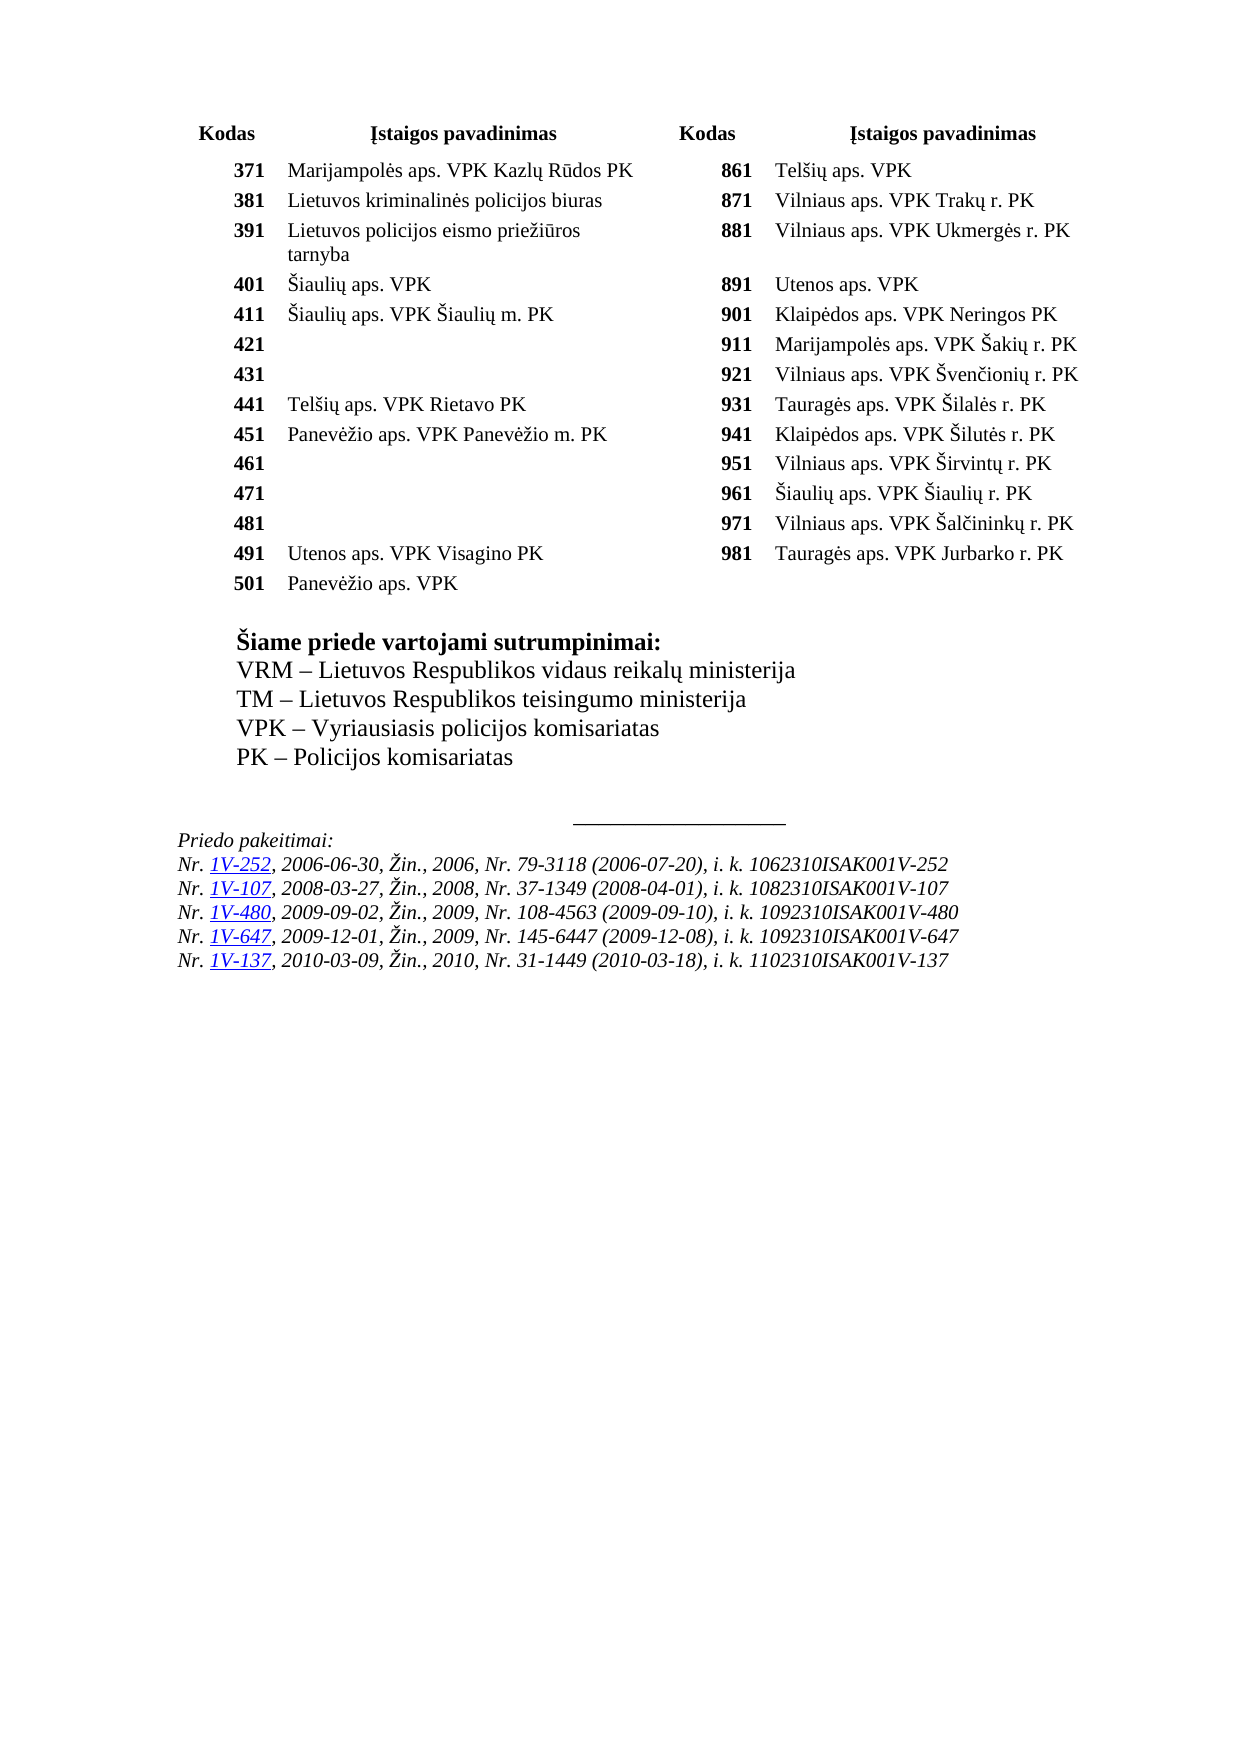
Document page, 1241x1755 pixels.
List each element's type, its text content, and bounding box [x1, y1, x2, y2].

table_cell Lietuvos policijos eismo priežiūros tarnyba [276, 215, 651, 269]
table_cell 501 [177, 568, 276, 598]
table_cell 931 [651, 389, 763, 418]
table_cell Šiaulių aps. VPK Šiaulių m. PK [276, 299, 651, 329]
table_cell Vilniaus aps. VPK Širvintų r. PK [764, 449, 1122, 478]
table_cell Panevėžio aps. VPK Panevėžio m. PK [276, 419, 651, 448]
text Nr. 1V-107, 2008-03-27, Žin., 2008, Nr. 37-1349 (2008-04-01), i. k. 1082310ISAK001V-107 [177, 876, 1181, 900]
table_cell 941 [651, 419, 763, 448]
table_cell [276, 478, 651, 508]
table_cell 381 [177, 185, 276, 215]
text Nr. 1V-137, 2010-03-09, Žin., 2010, Nr. 31-1449 (2010-03-18), i. k. 1102310ISAK001V-137 [177, 948, 1181, 972]
table_cell [276, 508, 651, 538]
table_cell 881 [651, 215, 763, 269]
table_cell Telšių aps. VPK [764, 155, 1122, 185]
text VPK – Vyriausiasis policijos komisariatas [177, 713, 1181, 742]
table_cell 431 [177, 359, 276, 389]
table_cell Marijampolės aps. VPK Kazlų Rūdos PK [276, 155, 651, 185]
table_cell 471 [177, 478, 276, 508]
table_header Kodas [651, 118, 763, 155]
table_cell Utenos aps. VPK [764, 269, 1122, 299]
text PK – Policijos komisariatas [177, 742, 1181, 770]
text Nr. 1V-480, 2009-09-02, Žin., 2009, Nr. 108-4563 (2009-09-10), i. k. 1092310ISAK001V-480 [177, 900, 1181, 924]
table_cell Tauragės aps. VPK Jurbarko r. PK [764, 538, 1122, 568]
text Šiame priede vartojami sutrumpinimai: [177, 627, 1181, 655]
table_cell 901 [651, 299, 763, 329]
table_cell 391 [177, 215, 276, 269]
table_cell 871 [651, 185, 763, 215]
table_cell 421 [177, 329, 276, 359]
table_cell [651, 568, 763, 598]
table_cell 981 [651, 538, 763, 568]
table_cell 891 [651, 269, 763, 299]
table_cell Tauragės aps. VPK Šilalės r. PK [764, 389, 1122, 418]
table_cell Vilniaus aps. VPK Švenčionių r. PK [764, 359, 1122, 389]
table_cell [276, 359, 651, 389]
table_cell Klaipėdos aps. VPK Šilutės r. PK [764, 419, 1122, 448]
table_cell Panevėžio aps. VPK [276, 568, 651, 598]
table_cell Šiaulių aps. VPK [276, 269, 651, 299]
table_header Įstaigos pavadinimas [764, 118, 1122, 155]
table_cell 441 [177, 389, 276, 418]
table_cell Vilniaus aps. VPK Ukmergės r. PK [764, 215, 1122, 269]
table_cell 491 [177, 538, 276, 568]
table_cell Utenos aps. VPK Visagino PK [276, 538, 651, 568]
table_cell 961 [651, 478, 763, 508]
text TM – Lietuvos Respublikos teisingumo ministerija [177, 684, 1181, 713]
table_cell 411 [177, 299, 276, 329]
table_cell 401 [177, 269, 276, 299]
table_cell 371 [177, 155, 276, 185]
table_cell Lietuvos kriminalinės policijos biuras [276, 185, 651, 215]
table_cell 911 [651, 329, 763, 359]
text Nr. 1V-647, 2009-12-01, Žin., 2009, Nr. 145-6447 (2009-12-08), i. k. 1092310ISAK001V-647 [177, 924, 1181, 948]
table_cell 861 [651, 155, 763, 185]
table_cell Telšių aps. VPK Rietavo PK [276, 389, 651, 418]
text _________________ [177, 799, 1181, 828]
table_cell 461 [177, 449, 276, 478]
table_cell 451 [177, 419, 276, 448]
table_cell Marijampolės aps. VPK Šakių r. PK [764, 329, 1122, 359]
table_cell 951 [651, 449, 763, 478]
table_cell Vilniaus aps. VPK Šalčininkų r. PK [764, 508, 1122, 538]
table_cell [276, 329, 651, 359]
text Priedo pakeitimai: [177, 828, 1181, 852]
table_cell 921 [651, 359, 763, 389]
text VRM – Lietuvos Respublikos vidaus reikalų ministerija [177, 655, 1181, 684]
table_cell [764, 568, 1122, 598]
text Nr. 1V-252, 2006-06-30, Žin., 2006, Nr. 79-3118 (2006-07-20), i. k. 1062310ISAK001V-252 [177, 852, 1181, 876]
table_header Kodas [177, 118, 276, 155]
table_cell 971 [651, 508, 763, 538]
table_cell Šiaulių aps. VPK Šiaulių r. PK [764, 478, 1122, 508]
table_cell Klaipėdos aps. VPK Neringos PK [764, 299, 1122, 329]
table_cell Vilniaus aps. VPK Trakų r. PK [764, 185, 1122, 215]
table_header Įstaigos pavadinimas [276, 118, 651, 155]
table_cell 481 [177, 508, 276, 538]
table_cell [276, 449, 651, 478]
